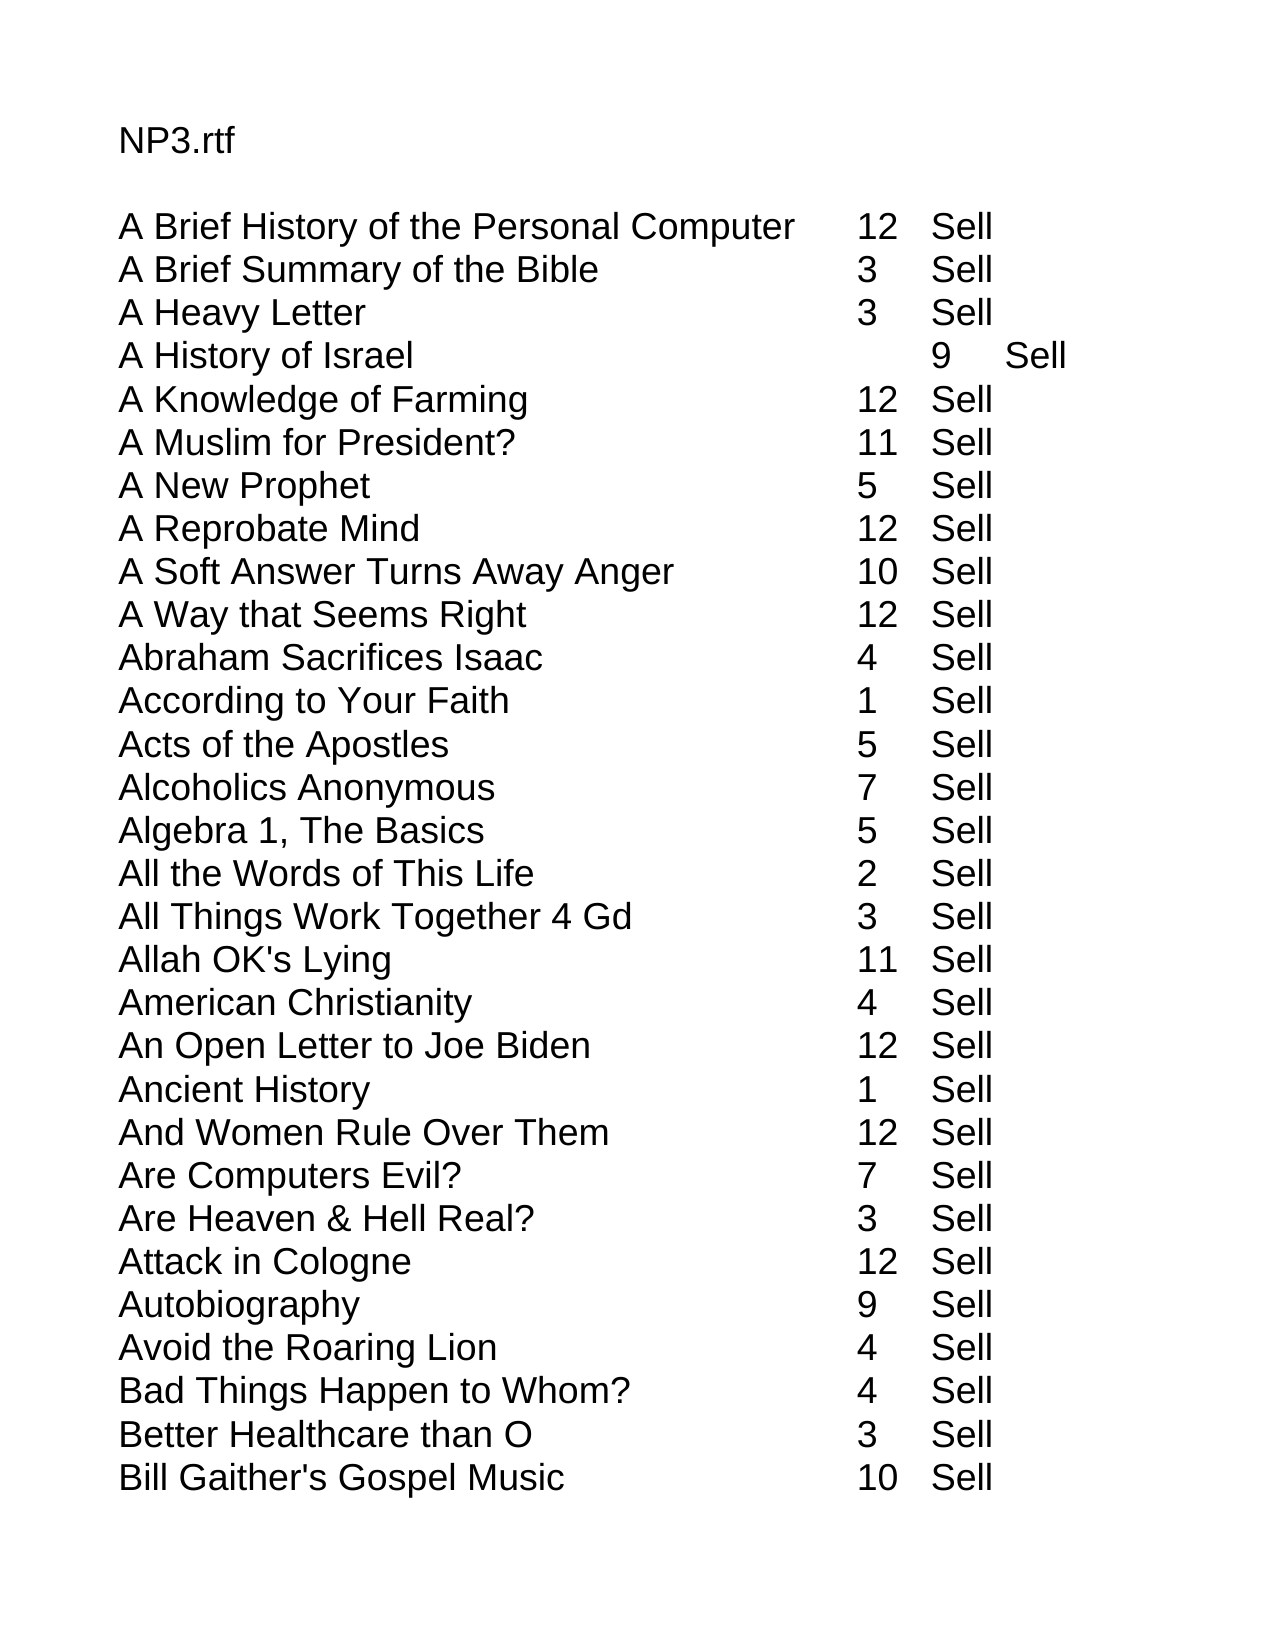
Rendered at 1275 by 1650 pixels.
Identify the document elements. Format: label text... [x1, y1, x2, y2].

text Attack in Cologne 12 Sell [118, 1239, 1157, 1282]
text Are Heaven & Hell Real? 3 Sell [118, 1196, 1157, 1239]
text According to Your Faith 1 Sell [118, 679, 1157, 722]
text A Way that Seems Right 12 Sell [118, 592, 1157, 636]
text A Knowledge of Farming 12 Sell [118, 377, 1157, 420]
text Better Healthcare than O 3 Sell [118, 1412, 1157, 1455]
text Avoid the Roaring Lion 4 Sell [118, 1326, 1157, 1369]
text Bill Gaither's Gospel Music 10 Sell [118, 1455, 1157, 1498]
text All the Words of This Life 2 Sell [118, 851, 1157, 894]
text A History of Israel 9 Sell [118, 334, 1157, 377]
text Algebra 1, The Basics 5 Sell [118, 808, 1157, 851]
text A Soft Answer Turns Away Anger 10 Sell [118, 549, 1157, 592]
text An Open Letter to Joe Biden 12 Sell [118, 1024, 1157, 1067]
text Are Computers Evil? 7 Sell [118, 1153, 1157, 1196]
text Autobiography 9 Sell [118, 1282, 1157, 1326]
text Acts of the Apostles 5 Sell [118, 722, 1157, 765]
text And Women Rule Over Them 12 Sell [118, 1110, 1157, 1153]
text Abraham Sacrifices Isaac 4 Sell [118, 636, 1157, 679]
text A Muslim for President? 11 Sell [118, 420, 1157, 463]
text All Things Work Together 4 Gd 3 Sell [118, 894, 1157, 937]
text A Reprobate Mind 12 Sell [118, 506, 1157, 549]
text NP3.rtf [118, 118, 1157, 161]
text A Brief History of the Personal Computer 12 Sell [118, 204, 1157, 247]
text American Christianity 4 Sell [118, 981, 1157, 1024]
text Alcoholics Anonymous 7 Sell [118, 765, 1157, 808]
text A Heavy Letter 3 Sell [118, 291, 1157, 334]
text A Brief Summary of the Bible 3 Sell [118, 247, 1157, 291]
text Ancient History 1 Sell [118, 1067, 1157, 1110]
text Allah OK's Lying 11 Sell [118, 937, 1157, 981]
text A New Prophet 5 Sell [118, 463, 1157, 506]
text Bad Things Happen to Whom? 4 Sell [118, 1369, 1157, 1412]
